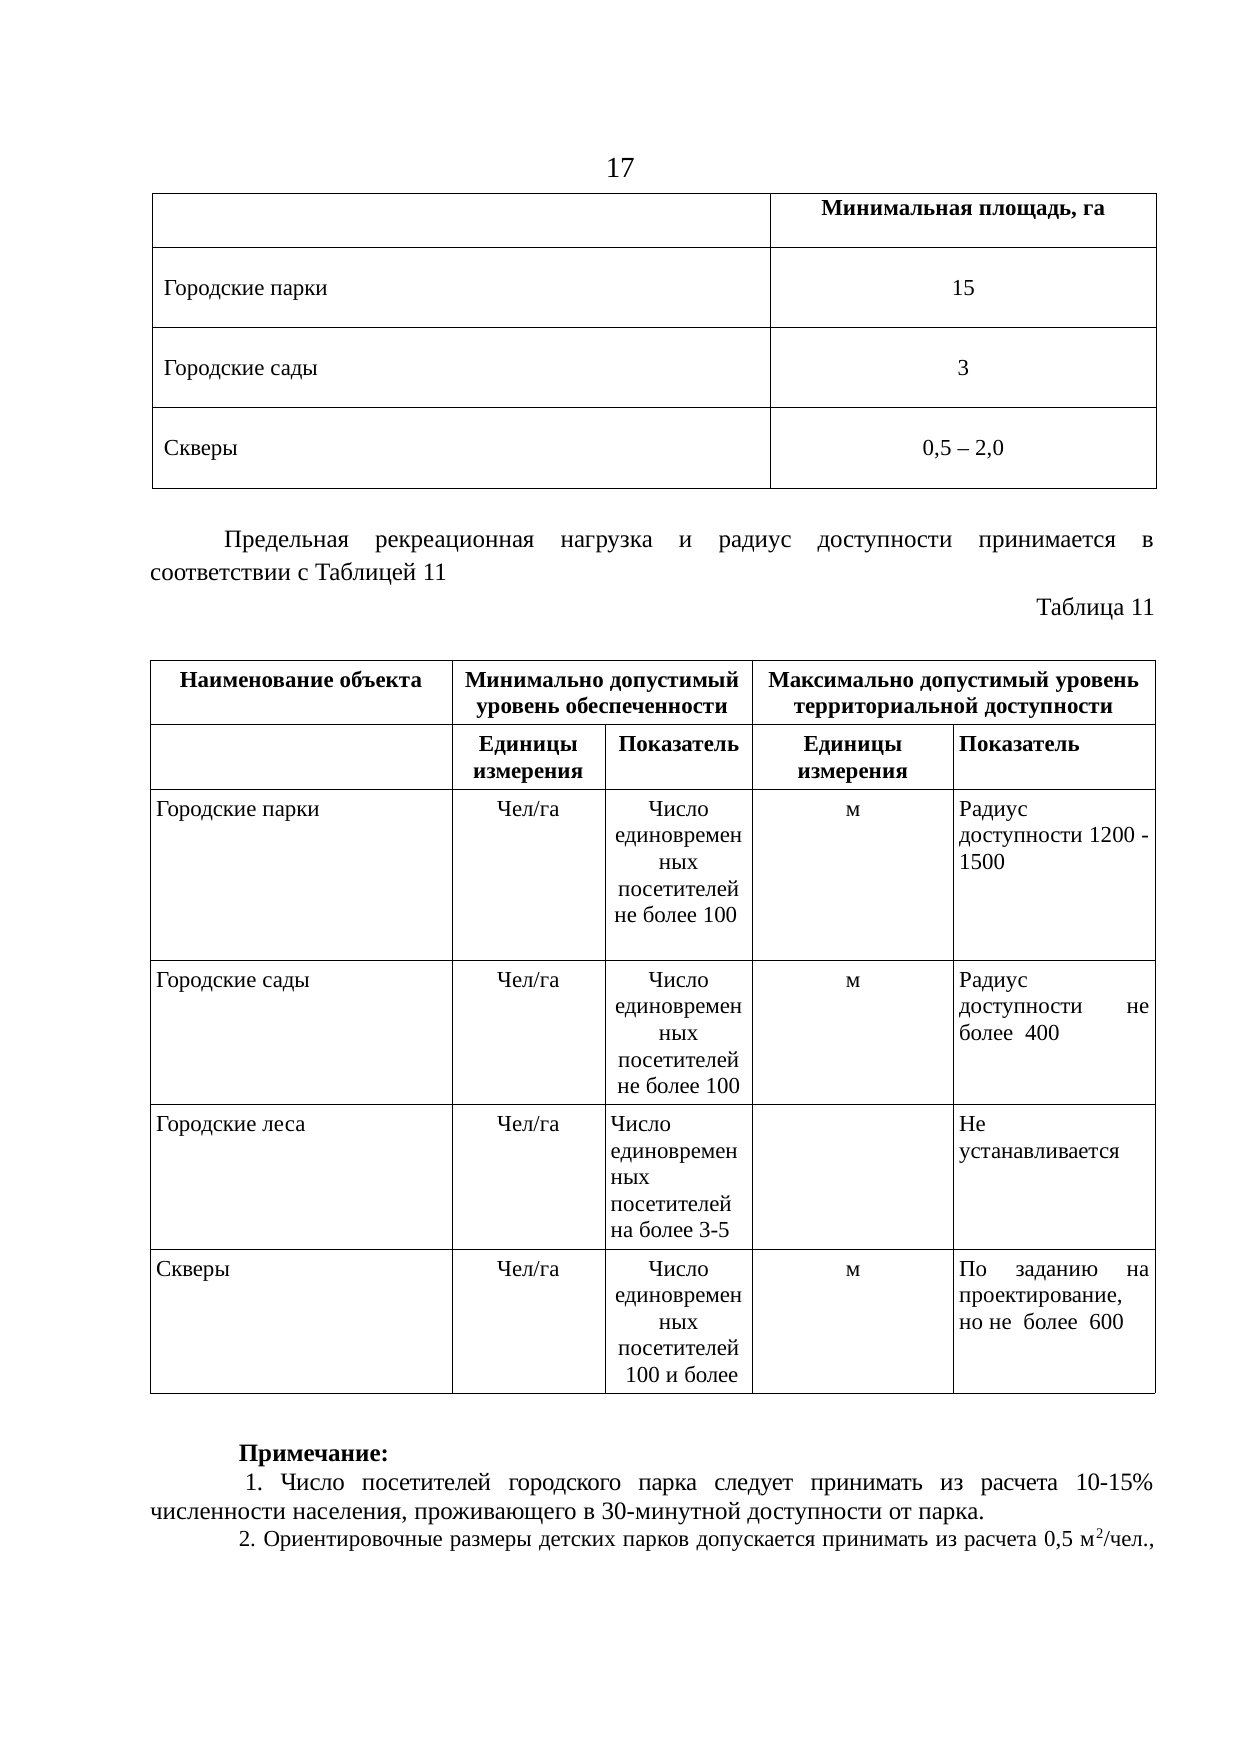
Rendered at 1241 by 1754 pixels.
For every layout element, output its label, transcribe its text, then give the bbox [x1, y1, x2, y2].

table_header [153, 194, 770, 247]
table_cell Городские парки [151, 790, 452, 960]
table_cell Радиус доступности не более 400 [954, 961, 1155, 1104]
table_header Минимальная площадь, га [771, 194, 1156, 247]
table_cell Чел/га [453, 790, 605, 960]
table_cell Не устанавливается [954, 1105, 1155, 1249]
table_cell Скверы [153, 408, 770, 487]
text 2. Ориентировочные размеры детских парков допускается принимать из расчета 0,5 м2/чел., [150, 1525, 1155, 1552]
table_cell Число единовременных посетителей на более 3-5 [606, 1105, 752, 1249]
table_cell Чел/га [453, 961, 605, 1104]
table_header Наименование объекта [151, 661, 452, 724]
table_cell Городские сады [151, 961, 452, 1104]
text Примечание: [150, 1438, 1155, 1467]
table_cell Чел/га [453, 1250, 605, 1393]
table_header Максимально допустимый уровень территориальной доступности [753, 661, 1155, 724]
table_cell Городские леса [151, 1105, 452, 1249]
table_cell Показатель [954, 725, 1155, 789]
table_cell м [753, 1250, 953, 1393]
table_cell Городские сады [153, 328, 770, 407]
table_cell Радиус доступности 1200 - 1500 [954, 790, 1155, 960]
table_cell Показатель [606, 725, 752, 789]
text 1. Число посетителей городского парка следует принимать из расчета 10-15% численности населения, проживающего в 30-минутной доступности от парка. [150, 1467, 1155, 1525]
table_cell м [753, 961, 953, 1104]
text Предельная рекреационная нагрузка и радиус доступности принимается в соответствии с Таблицей 11 [150, 524, 1155, 586]
text Таблица 11 [150, 592, 1155, 621]
table_cell Чел/га [453, 1105, 605, 1249]
table_cell 0,5 – 2,0 [771, 408, 1156, 487]
table_cell м [753, 790, 953, 960]
table_cell 3 [771, 328, 1156, 407]
table_cell Единицы измерения [453, 725, 605, 789]
table_header Минимально допустимый уровень обеспеченности [453, 661, 752, 724]
table_cell 15 [771, 248, 1156, 327]
table_cell Число единовременных посетителей не более 100 [606, 790, 752, 960]
table_cell Число единовременных посетителей 100 и более [606, 1250, 752, 1393]
table_cell Скверы [151, 1250, 452, 1393]
table_cell Городские парки [153, 248, 770, 327]
table_cell [151, 725, 452, 789]
table_cell Единицы измерения [753, 725, 953, 789]
table_cell По заданию на проектирование, но не более 600 [954, 1250, 1155, 1393]
table_cell [753, 1105, 953, 1249]
table_cell Число единовременных посетителей не более 100 [606, 961, 752, 1104]
